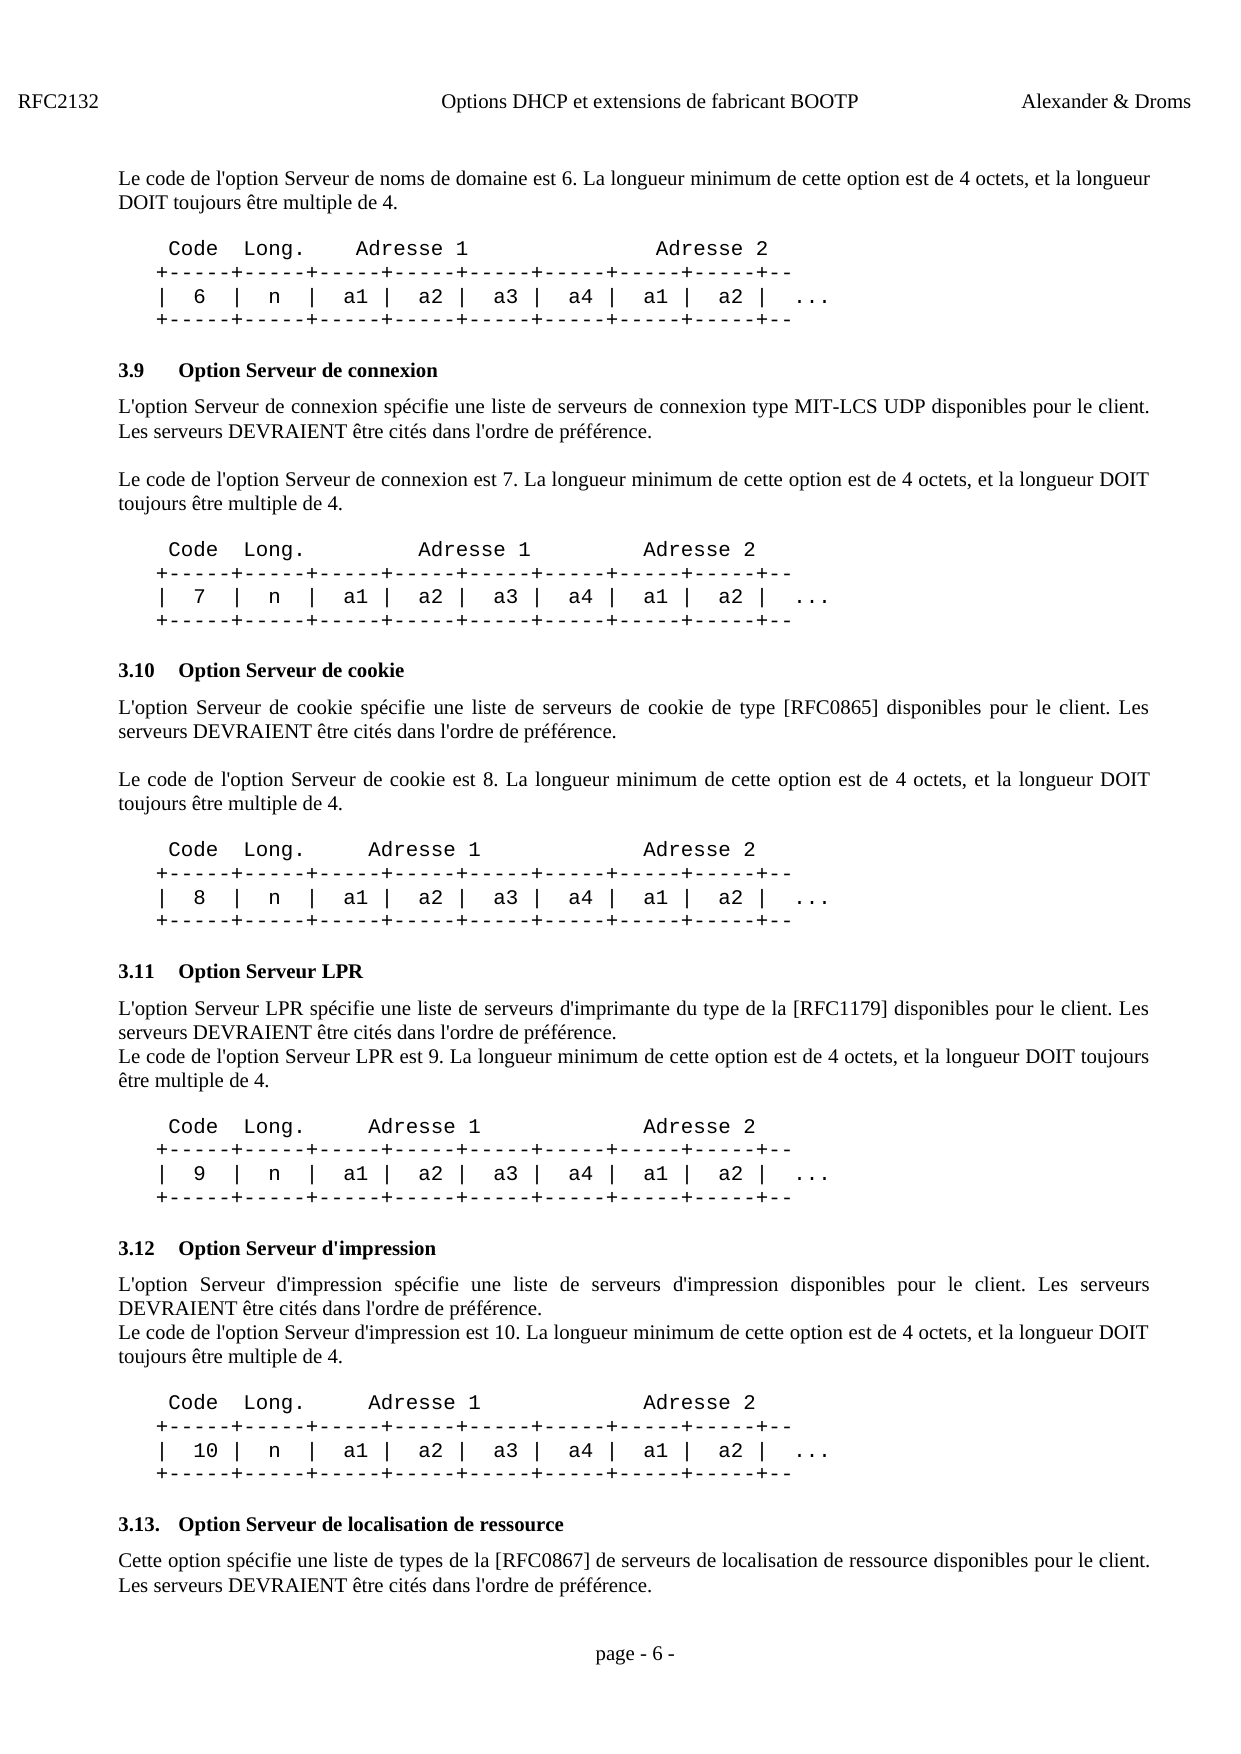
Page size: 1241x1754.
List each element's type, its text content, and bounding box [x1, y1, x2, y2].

subtitle 3.9 Option Serveur de connexion [118, 358, 1152, 382]
text +-----+-----+-----+-----+-----+-----+-----+-----+-- [118, 562, 1152, 586]
text L'option Serveur de cookie spécifie une liste de serveurs de cookie de type [RFC0865] disponibles pour le client. Les serveurs DEVRAIENT être cités dans l'ordre de préférence. [118, 695, 1152, 743]
text Cette option spécifie une liste de types de la [RFC0867] de serveurs de localisation de ressource disponibles pour le client. Les serveurs DEVRAIENT être cités dans l'ordre de préférence. [118, 1548, 1152, 1597]
text +-----+-----+-----+-----+-----+-----+-----+-----+-- [118, 910, 1152, 934]
subtitle 3.13. Option Serveur de localisation de ressource [118, 1512, 1152, 1536]
text Code Long. Adresse 1 Adresse 2 [118, 1392, 1152, 1416]
text Le code de l'option Serveur d'impression est 10. La longueur minimum de cette option est de 4 octets, et la longueur DOIT toujours être multiple de 4. [118, 1320, 1152, 1368]
text +-----+-----+-----+-----+-----+-----+-----+-----+-- [118, 1416, 1152, 1439]
text +-----+-----+-----+-----+-----+-----+-----+-----+-- [118, 262, 1152, 286]
text L'option Serveur de connexion spécifie une liste de serveurs de connexion type MIT-LCS UDP disponibles pour le client. Les serveurs DEVRAIENT être cités dans l'ordre de préférence. [118, 394, 1152, 443]
text +-----+-----+-----+-----+-----+-----+-----+-----+-- [118, 610, 1152, 633]
text Code Long. Adresse 1 Adresse 2 [118, 238, 1152, 262]
subtitle 3.11 Option Serveur LPR [118, 959, 1152, 983]
text | 7 | n | a1 | a2 | a3 | a4 | a1 | a2 | ... [118, 586, 1152, 610]
text +-----+-----+-----+-----+-----+-----+-----+-----+-- [118, 1463, 1152, 1487]
text +-----+-----+-----+-----+-----+-----+-----+-----+-- [118, 309, 1152, 333]
text Code Long. Adresse 1 Adresse 2 [118, 539, 1152, 562]
text | 6 | n | a1 | a2 | a3 | a4 | a1 | a2 | ... [118, 286, 1152, 309]
text Le code de l'option Serveur de noms de domaine est 6. La longueur minimum de cette option est de 4 octets, et la longueur DOIT toujours être multiple de 4. [118, 166, 1152, 214]
text Le code de l'option Serveur LPR est 9. La longueur minimum de cette option est de 4 octets, et la longueur DOIT toujours être multiple de 4. [118, 1044, 1152, 1092]
text Code Long. Adresse 1 Adresse 2 [118, 1116, 1152, 1139]
subtitle 3.12 Option Serveur d'impression [118, 1235, 1152, 1259]
text +-----+-----+-----+-----+-----+-----+-----+-----+-- [118, 863, 1152, 887]
text L'option Serveur LPR spécifie une liste de serveurs d'imprimante du type de la [RFC1179] disponibles pour le client. Les serveurs DEVRAIENT être cités dans l'ordre de préférence. [118, 996, 1152, 1044]
text Code Long. Adresse 1 Adresse 2 [118, 839, 1152, 863]
text +-----+-----+-----+-----+-----+-----+-----+-----+-- [118, 1139, 1152, 1163]
text | 10 | n | a1 | a2 | a3 | a4 | a1 | a2 | ... [118, 1439, 1152, 1463]
subtitle 3.10 Option Serveur de cookie [118, 658, 1152, 682]
text | 8 | n | a1 | a2 | a3 | a4 | a1 | a2 | ... [118, 887, 1152, 910]
text | 9 | n | a1 | a2 | a3 | a4 | a1 | a2 | ... [118, 1163, 1152, 1187]
text L'option Serveur d'impression spécifie une liste de serveurs d'impression disponibles pour le client. Les serveurs DEVRAIENT être cités dans l'ordre de préférence. [118, 1272, 1152, 1320]
text Le code de l'option Serveur de connexion est 7. La longueur minimum de cette option est de 4 octets, et la longueur DOIT toujours être multiple de 4. [118, 467, 1152, 515]
text Le code de l'option Serveur de cookie est 8. La longueur minimum de cette option est de 4 octets, et la longueur DOIT toujours être multiple de 4. [118, 767, 1152, 815]
text +-----+-----+-----+-----+-----+-----+-----+-----+-- [118, 1187, 1152, 1210]
